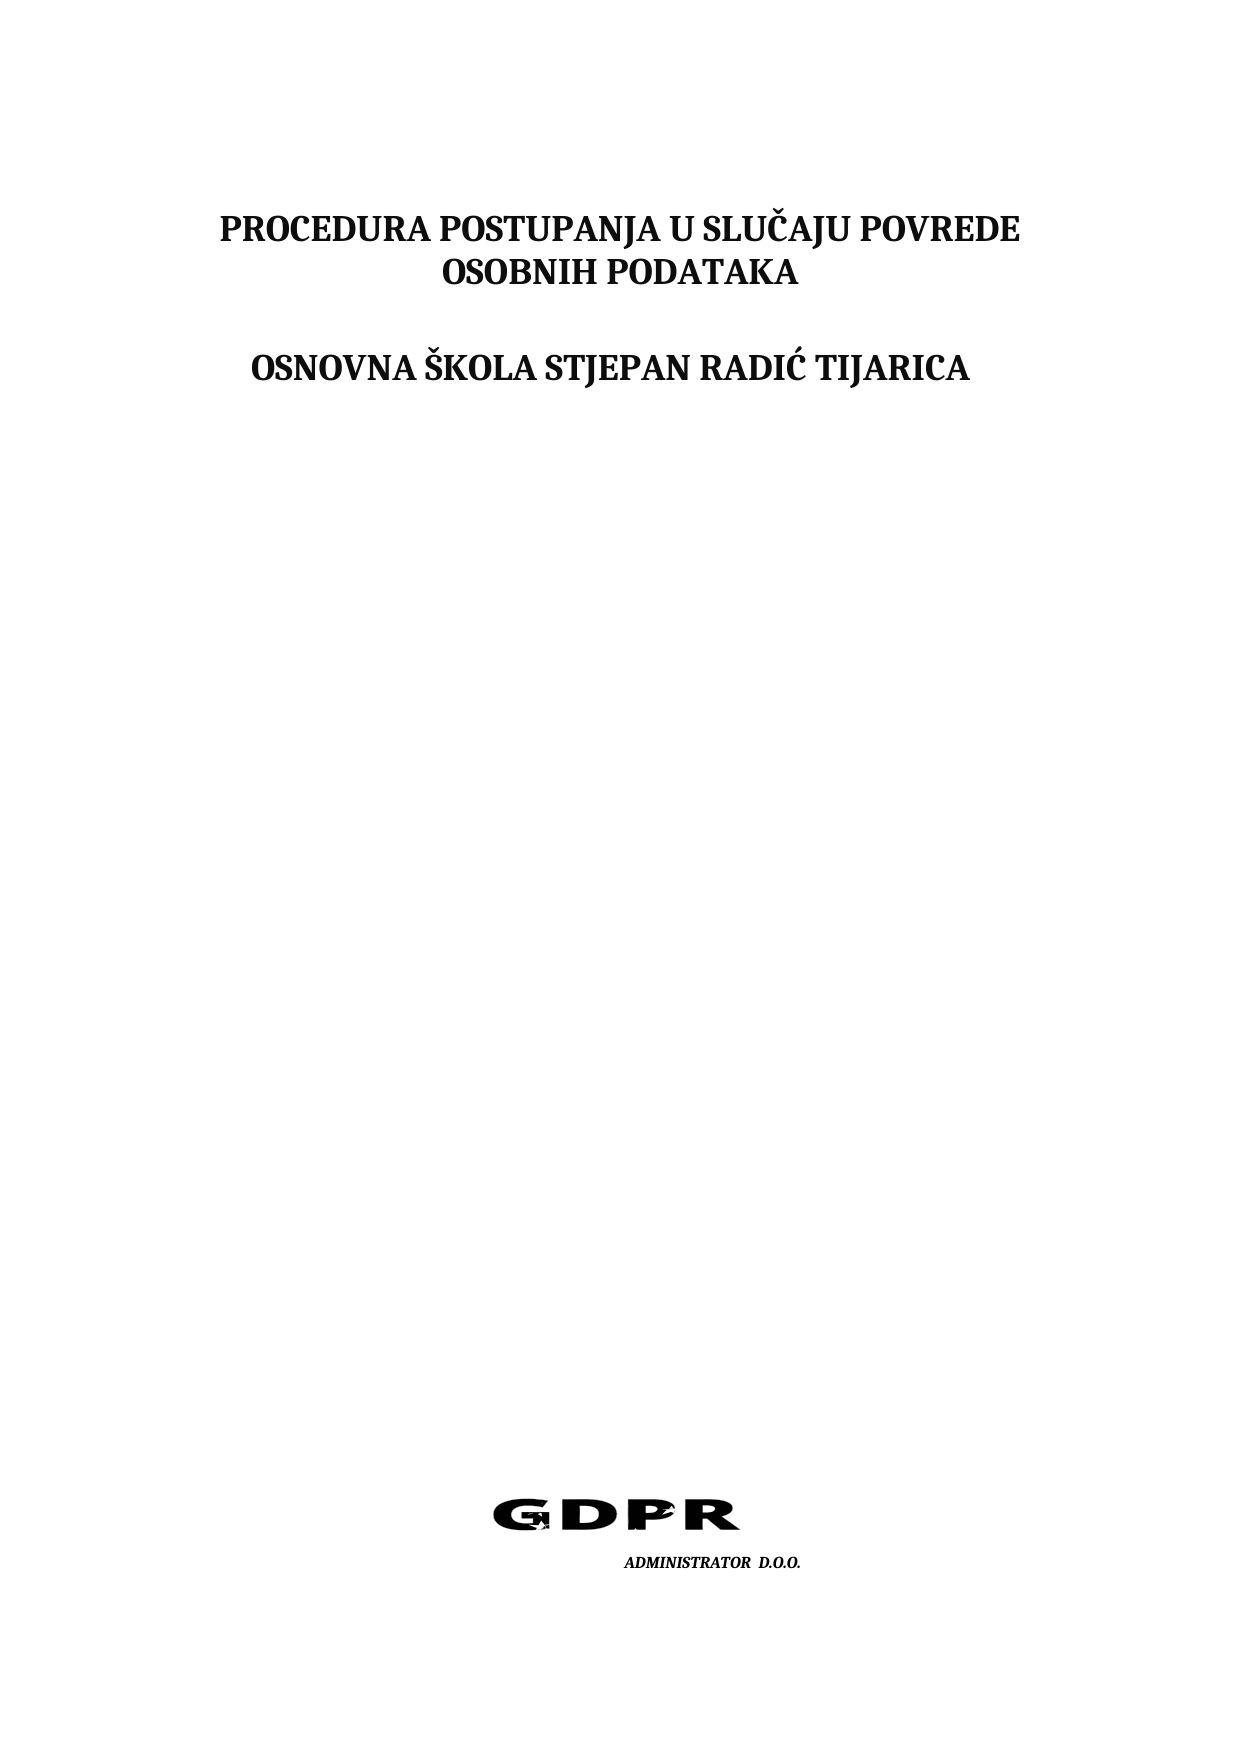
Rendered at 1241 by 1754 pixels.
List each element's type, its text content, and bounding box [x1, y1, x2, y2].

text ADMINISTRATOR D.O.O. [150, 1554, 1090, 1573]
text PROCEDURA POSTUPANJA U SLUČAJU POVREDE OSOBNIH PODATAKA [150, 207, 1090, 294]
text OSNOVNA ŠKOLA STJEPAN RADIĆ TIJARICA [150, 346, 1090, 389]
